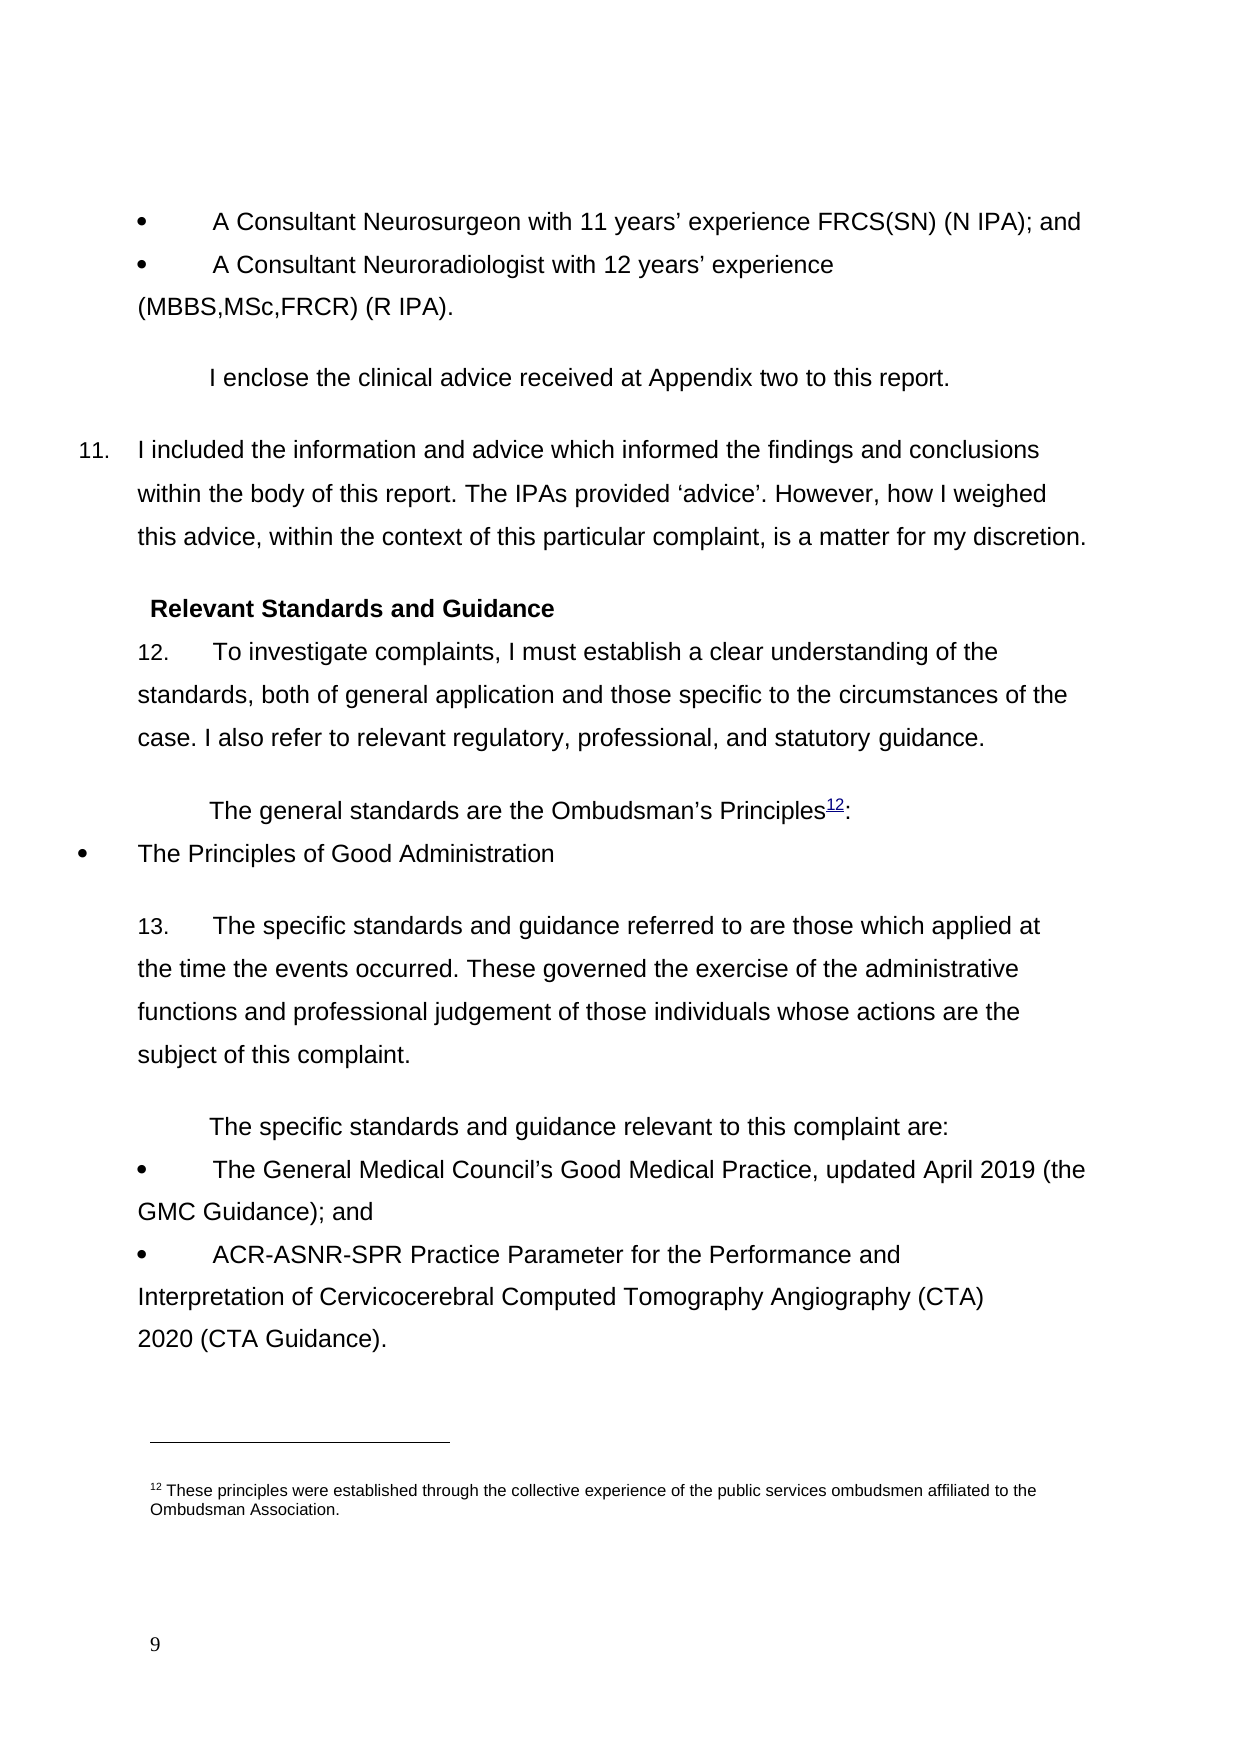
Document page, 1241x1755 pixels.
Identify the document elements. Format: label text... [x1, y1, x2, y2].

list A Consultant Neuroradiologist with 12 years’ experience (MBBS,MSc,FRCR) (R IPA). [137, 250, 949, 321]
text The specific standards and guidance relevant to this complaint are: [209, 1112, 1241, 1141]
list A Consultant Neurosurgeon with 11 years’ experience FRCS(SN) (N IPA); and [137, 207, 1085, 236]
text Relevant Standards and Guidance [150, 594, 1241, 622]
list The specific standards and guidance referred to are those which applied at the time the events occurred. These governed the exercise of the administrative functions and professional judgement of those individuals whose actions are the subject of this complaint. [137, 911, 1078, 1069]
list The Principles of Good Administration [78, 839, 1241, 868]
text The general standards are the Ombudsman’s Principles12: [209, 794, 1241, 825]
text 12 These principles were established through the collective experience of the public services ombudsmen affiliated to the Ombudsman Association. [150, 1481, 1084, 1519]
list I included the information and advice which informed the findings and conclusions within the body of this report. The IPAs provided ‘advice’. However, how I weighed this advice, within the context of this particular complaint, is a matter for my discretion. [78, 436, 1089, 551]
text I enclose the clinical advice received at Appendix two to this report. [209, 363, 1241, 392]
list The General Medical Council’s Good Medical Practice, updated April 2019 (the GMC Guidance); and [137, 1155, 1088, 1226]
list To investigate complaints, I must establish a clear understanding of the standards, both of general application and those specific to the circumstances of the case. I also refer to relevant regulatory, professional, and statutory guidance. [137, 637, 1070, 752]
list ACR-ASNR-SPR Practice Parameter for the Performance and Interpretation of Cervicocerebral Computed Tomography Angiography (CTA) 2020 (CTA Guidance). [137, 1240, 1016, 1353]
